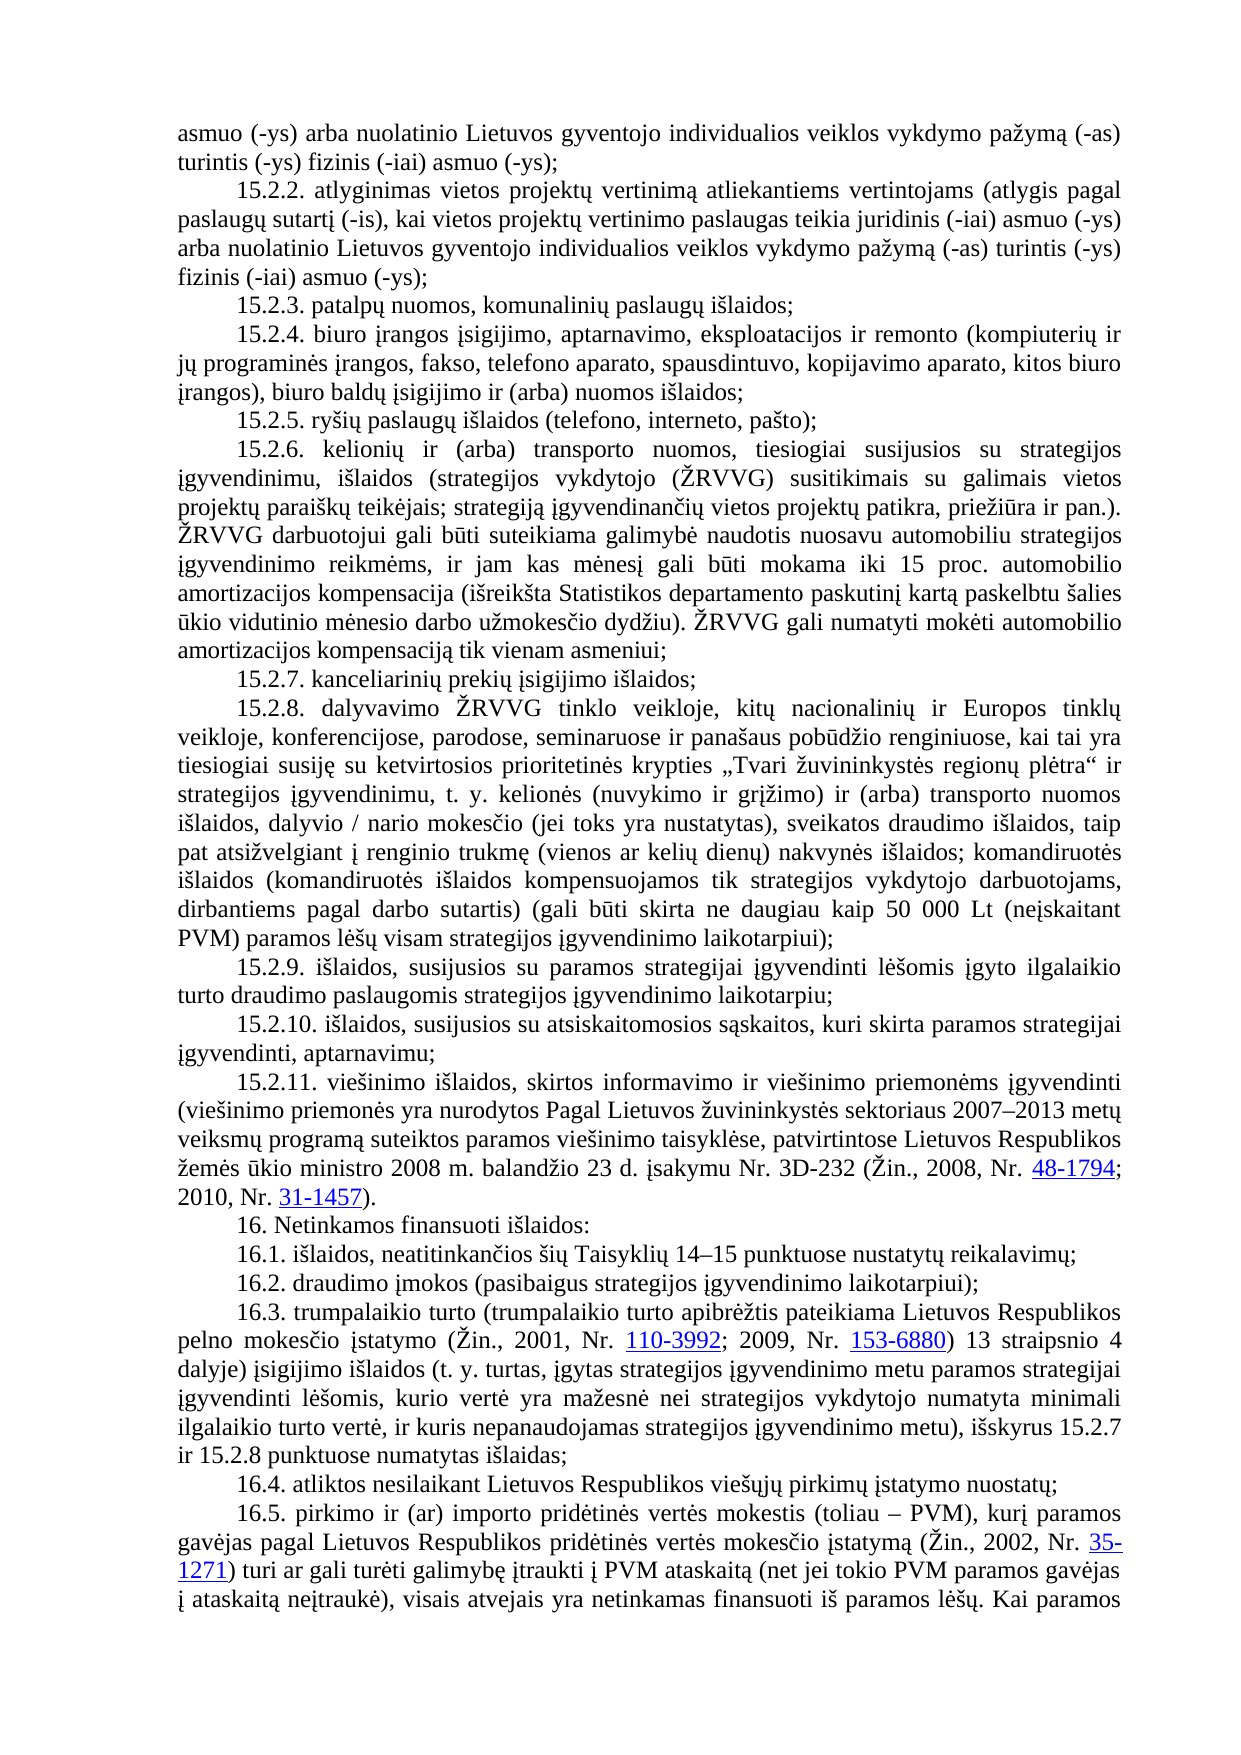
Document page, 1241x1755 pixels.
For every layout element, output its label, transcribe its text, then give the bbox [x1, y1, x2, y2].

text 15.2.8. dalyvavimo ŽRVVG tinklo veikloje, kitų nacionalinių ir Europos tinklų veikloje, konferencijose, parodose, seminaruose ir panašaus pobūdžio renginiuose, kai tai yra tiesiogiai susiję su ketvirtosios prioritetinės krypties „Tvari žuvininkystės regionų plėtra“ ir strategijos įgyvendinimu, t. y. kelionės (nuvykimo ir grįžimo) ir (arba) transporto nuomos išlaidos, dalyvio / nario mokesčio (jei toks yra nustatytas), sveikatos draudimo išlaidos, taip pat atsižvelgiant į renginio trukmę (vienos ar kelių dienų) nakvynės išlaidos; komandiruotės išlaidos (komandiruotės išlaidos kompensuojamos tik strategijos vykdytojo darbuotojams, dirbantiems pagal darbo sutartis) (gali būti skirta ne daugiau kaip 50 000 Lt (neįskaitant PVM) paramos lėšų visam strategijos įgyvendinimo laikotarpiui); [177, 693, 1122, 952]
text asmuo (-ys) arba nuolatinio Lietuvos gyventojo individualios veiklos vykdymo pažymą (-as) turintis (-ys) fizinis (-iai) asmuo (-ys); [177, 118, 1122, 176]
text 16.3. trumpalaikio turto (trumpalaikio turto apibrėžtis pateikiama Lietuvos Respublikos pelno mokesčio įstatymo (Žin., 2001, Nr. 110-3992; 2009, Nr. 153-6880) 13 straipsnio 4 dalyje) įsigijimo išlaidos (t. y. turtas, įgytas strategijos įgyvendinimo metu paramos strategijai įgyvendinti lėšomis, kurio vertė yra mažesnė nei strategijos vykdytojo numatyta minimali ilgalaikio turto vertė, ir kuris nepanaudojamas strategijos įgyvendinimo metu), išskyrus 15.2.7 ir 15.2.8 punktuose numatytas išlaidas; [177, 1297, 1122, 1469]
text 15.2.9. išlaidos, susijusios su paramos strategijai įgyvendinti lėšomis įgyto ilgalaikio turto draudimo paslaugomis strategijos įgyvendinimo laikotarpiu; [177, 952, 1122, 1009]
text 15.2.4. biuro įrangos įsigijimo, aptarnavimo, eksploatacijos ir remonto (kompiuterių ir jų programinės įrangos, fakso, telefono aparato, spausdintuvo, kopijavimo aparato, kitos biuro įrangos), biuro baldų įsigijimo ir (arba) nuomos išlaidos; [177, 319, 1122, 406]
text 15.2.11. viešinimo išlaidos, skirtos informavimo ir viešinimo priemonėms įgyvendinti (viešinimo priemonės yra nurodytos Pagal Lietuvos žuvininkystės sektoriaus 2007–2013 metų veiksmų programą suteiktos paramos viešinimo taisyklėse, patvirtintose Lietuvos Respublikos žemės ūkio ministro 2008 m. balandžio 23 d. įsakymu Nr. 3D-232 (Žin., 2008, Nr. 48-1794; 2010, Nr. 31-1457). [177, 1067, 1122, 1211]
text 16.4. atliktos nesilaikant Lietuvos Respublikos viešųjų pirkimų įstatymo nuostatų; [177, 1469, 1122, 1498]
text 16.5. pirkimo ir (ar) importo pridėtinės vertės mokestis (toliau – PVM), kurį paramos gavėjas pagal Lietuvos Respublikos pridėtinės vertės mokesčio įstatymą (Žin., 2002, Nr. 35-1271) turi ar gali turėti galimybę įtraukti į PVM ataskaitą (net jei tokio PVM paramos gavėjas į ataskaitą neįtraukė), visais atvejais yra netinkamas finansuoti iš paramos lėšų. Kai paramos [177, 1498, 1122, 1613]
text 15.2.5. ryšių paslaugų išlaidos (telefono, interneto, pašto); [177, 406, 1122, 434]
text 15.2.2. atlyginimas vietos projektų vertinimą atliekantiems vertintojams (atlygis pagal paslaugų sutartį (-is), kai vietos projektų vertinimo paslaugas teikia juridinis (-iai) asmuo (-ys) arba nuolatinio Lietuvos gyventojo individualios veiklos vykdymo pažymą (-as) turintis (-ys) fizinis (-iai) asmuo (-ys); [177, 176, 1122, 291]
text 15.2.7. kanceliarinių prekių įsigijimo išlaidos; [177, 664, 1122, 693]
text 16.2. draudimo įmokos (pasibaigus strategijos įgyvendinimo laikotarpiui); [177, 1268, 1122, 1297]
text 15.2.3. patalpų nuomos, komunalinių paslaugų išlaidos; [177, 291, 1122, 319]
text 16.1. išlaidos, neatitinkančios šių Taisyklių 14–15 punktuose nustatytų reikalavimų; [177, 1239, 1122, 1268]
text 16. Netinkamos finansuoti išlaidos: [177, 1211, 1122, 1239]
text 15.2.10. išlaidos, susijusios su atsiskaitomosios sąskaitos, kuri skirta paramos strategijai įgyvendinti, aptarnavimu; [177, 1009, 1122, 1067]
text 15.2.6. kelionių ir (arba) transporto nuomos, tiesiogiai susijusios su strategijos įgyvendinimu, išlaidos (strategijos vykdytojo (ŽRVVG) susitikimais su galimais vietos projektų paraiškų teikėjais; strategiją įgyvendinančių vietos projektų patikra, priežiūra ir pan.). ŽRVVG darbuotojui gali būti suteikiama galimybė naudotis nuosavu automobiliu strategijos įgyvendinimo reikmėms, ir jam kas mėnesį gali būti mokama iki 15 proc. automobilio amortizacijos kompensacija (išreikšta Statistikos departamento paskutinį kartą paskelbtu šalies ūkio vidutinio mėnesio darbo užmokesčio dydžiu). ŽRVVG gali numatyti mokėti automobilio amortizacijos kompensaciją tik vienam asmeniui; [177, 434, 1122, 664]
